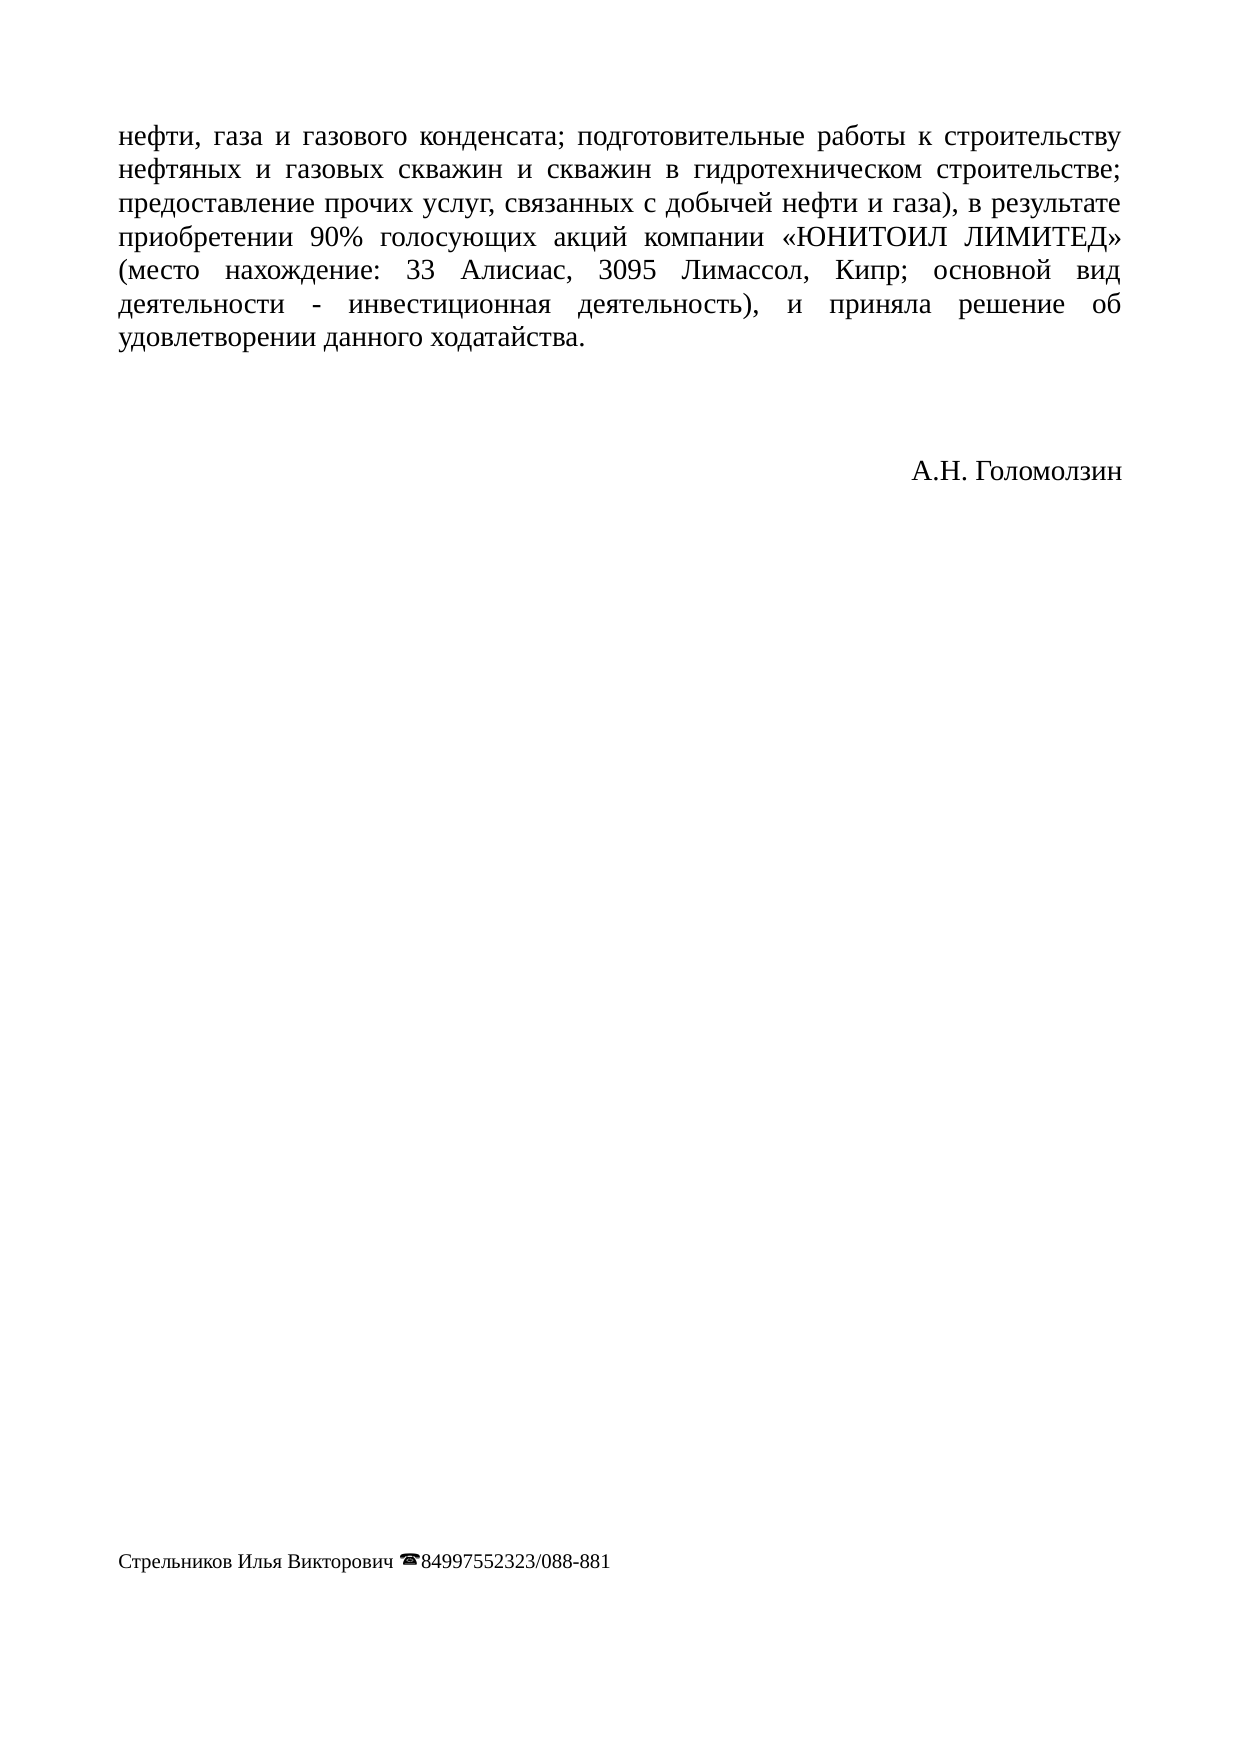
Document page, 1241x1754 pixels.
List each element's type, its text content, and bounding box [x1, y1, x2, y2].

text Стрельников Илья Викторович 84997552323/088-881 [118, 1545, 1122, 1574]
text А.Н. Голомолзин [118, 453, 1122, 487]
text нефти, газа и газового конденсата; подготовительные работы к строительству нефтяных и газовых скважин и скважин в гидротехническом строительстве; предоставление прочих услуг, связанных с добычей нефти и газа), в результате приобретении 90% голосующих акций компании «ЮНИТОИЛ ЛИМИТЕД» (место нахождение: 33 Алисиас, 3095 Лимассол, Кипр; основной вид деятельности - инвестиционная деятельность), и приняла решение об удовлетворении данного ходатайства. [118, 118, 1122, 353]
